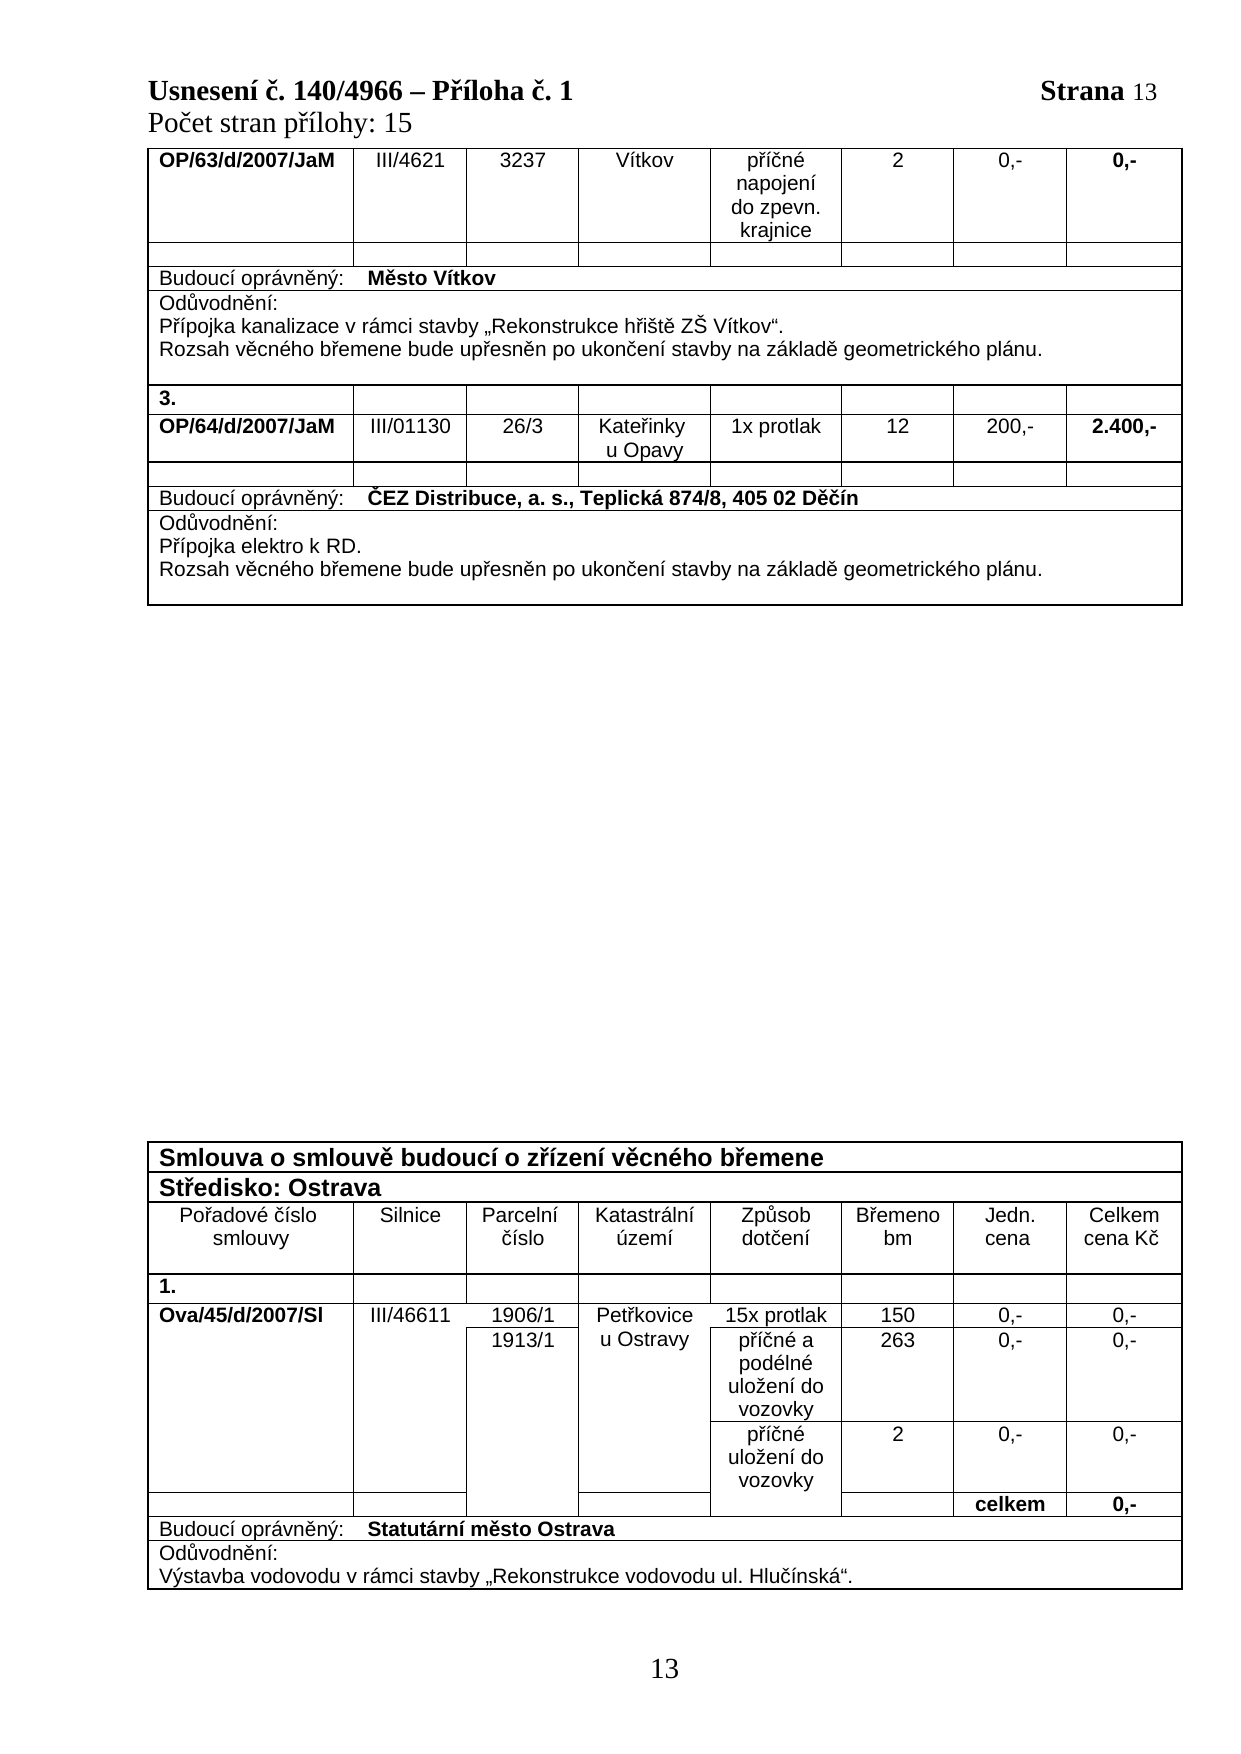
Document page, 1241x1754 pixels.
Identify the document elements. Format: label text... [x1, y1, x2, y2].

table_header 150 [842, 1304, 953, 1327]
table_cell Petřkovice u Ostravy [579, 1304, 710, 1492]
table_cell III/01130 [354, 415, 466, 461]
table_cell 263 [842, 1328, 953, 1421]
table_cell Břemeno bm [842, 1203, 953, 1273]
table_cell 0,- [1067, 149, 1181, 242]
table_cell Silnice [354, 1203, 466, 1273]
table_cell 0,- [954, 1328, 1066, 1421]
table_cell [711, 1275, 841, 1303]
table_cell 200,- [954, 415, 1066, 461]
table_header Smlouva o smlouvě budoucí o zřízení věcného břemene [149, 1143, 1181, 1171]
table_cell [354, 243, 466, 266]
table_cell [149, 1493, 353, 1516]
table_cell [1067, 243, 1181, 266]
table_cell [467, 1492, 578, 1516]
table_cell 2 [842, 1422, 953, 1492]
table_cell 0,- [954, 149, 1066, 242]
table_cell [954, 386, 1066, 414]
table_cell [711, 463, 841, 486]
table_cell příčné uložení do vozovky [711, 1422, 841, 1492]
table_cell Odůvodnění: Přípojka kanalizace v rámci stavby „Rekonstrukce hřiště ZŠ Vítkov“. Rozsah věcného břemene bude upřesněn po ukončení stavby na základě geometrického plánu. [149, 291, 1181, 384]
table_cell příčné a podélné uložení do vozovky [711, 1328, 841, 1421]
table_cell [842, 1275, 953, 1303]
table_cell 1. [149, 1275, 353, 1303]
table_cell [842, 386, 953, 414]
table_cell [711, 1492, 841, 1516]
table_cell [579, 463, 710, 486]
table_cell [711, 243, 841, 266]
table_cell celkem [954, 1493, 1066, 1516]
table_cell Budoucí oprávněný: Statutární město Ostrava [149, 1517, 1181, 1540]
table_cell Ova/45/d/2007/Sl [149, 1304, 353, 1492]
table_cell Parcelní číslo [467, 1203, 578, 1273]
table_cell [579, 243, 710, 266]
table_cell [954, 463, 1066, 486]
table_cell 12 [842, 415, 953, 461]
table_cell [1067, 1275, 1181, 1303]
table_cell Odůvodnění: Výstavba vodovodu v rámci stavby „Rekonstrukce vodovodu ul. Hlučínská“. [149, 1541, 1181, 1588]
table_cell [842, 463, 953, 486]
table_cell III/46611 [354, 1304, 466, 1492]
table_cell 2.400,- [1067, 415, 1181, 461]
table_cell 0,- [1067, 1328, 1181, 1421]
table_cell 3237 [467, 149, 578, 242]
table_cell 1x protlak [711, 415, 841, 461]
table_cell [467, 243, 578, 266]
table_cell [467, 463, 578, 486]
table_cell 26/3 [467, 415, 578, 461]
table_cell [842, 1493, 953, 1516]
table_cell [579, 1275, 710, 1303]
table_cell Pořadové číslo smlouvy [149, 1203, 353, 1273]
table_cell [149, 243, 353, 266]
table_header 0,- [1067, 1304, 1181, 1327]
table_cell [954, 243, 1066, 266]
table_cell Jedn. cena [954, 1203, 1066, 1273]
table_cell 2 [842, 149, 953, 242]
table_header 1906/1 [466, 1304, 578, 1327]
table_cell [149, 463, 353, 486]
table_cell příčné napojení do zpevn. krajnice [711, 149, 841, 242]
table_cell 3. [149, 386, 353, 414]
table_cell [354, 1275, 466, 1303]
table_cell Středisko: Ostrava [149, 1173, 1181, 1201]
table_cell [1067, 386, 1181, 414]
table_cell [842, 243, 953, 266]
table_header 0,- [954, 1304, 1066, 1327]
table_cell III/4621 [354, 149, 466, 242]
table_cell Budoucí oprávněný: Město Vítkov [149, 267, 1181, 290]
table_cell [711, 386, 841, 414]
table_cell Odůvodnění: Přípojka elektro k RD. Rozsah věcného břemene bude upřesněn po ukončení stavby na základě geometrického plánu. [149, 511, 1181, 604]
table_cell [579, 386, 710, 414]
table_cell OP/64/d/2007/JaM [149, 415, 353, 461]
table_cell [354, 463, 466, 486]
table_cell Katastrální území [579, 1203, 710, 1273]
table_cell [467, 1275, 578, 1303]
table_cell OP/63/d/2007/JaM [149, 149, 353, 242]
table_cell 0,- [1067, 1493, 1181, 1516]
table_cell Kateřinky u Opavy [579, 415, 710, 461]
table_cell [467, 386, 578, 414]
table_header 15x protlak [710, 1304, 841, 1327]
table_cell Vítkov [579, 149, 710, 242]
table_cell Způsob dotčení [711, 1203, 841, 1273]
table_cell 0,- [954, 1422, 1066, 1492]
table_cell [954, 1275, 1066, 1303]
table_cell [1067, 463, 1181, 486]
table_cell Budoucí oprávněný: ČEZ Distribuce, a. s., Teplická 874/8, 405 02 Děčín [149, 487, 1181, 510]
table_cell [354, 386, 466, 414]
table_cell Celkem cena Kč [1067, 1203, 1181, 1273]
table_cell 1913/1 [467, 1328, 578, 1492]
table_cell [354, 1493, 466, 1516]
table_cell [579, 1493, 710, 1516]
table_cell 0,- [1067, 1422, 1181, 1492]
